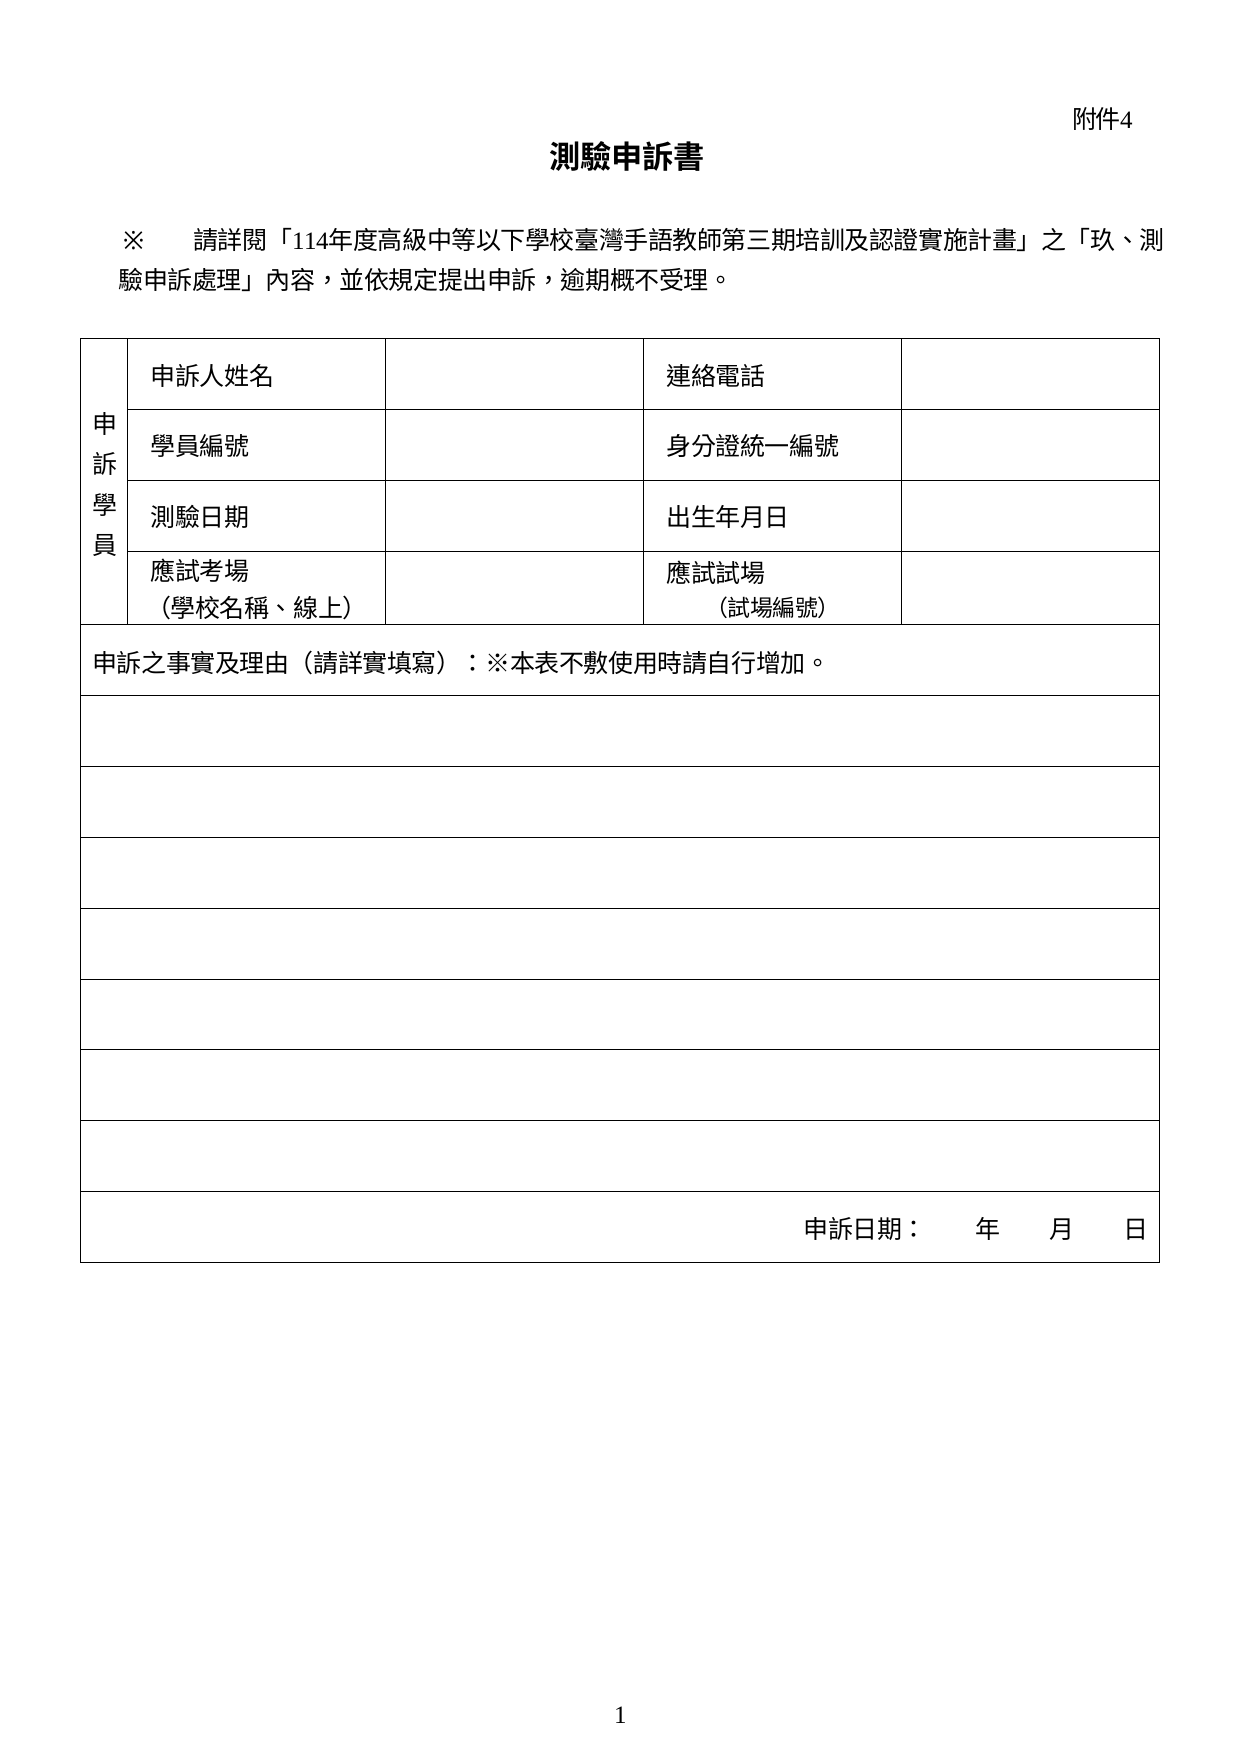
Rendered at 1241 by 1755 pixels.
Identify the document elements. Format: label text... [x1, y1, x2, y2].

table_cell 申訴日期： 年 月 日 [81, 1192, 1159, 1262]
table_cell 身分證統一編號 [644, 410, 901, 480]
table_cell [81, 1121, 1159, 1191]
table_cell [386, 552, 643, 624]
table_cell [81, 767, 1159, 837]
table_cell [81, 838, 1159, 908]
text 測驗申訴書 [89, 136, 1166, 177]
list 請詳閱「114年度高級中等以下學校臺灣手語教師第三期培訓及認證實施計畫」之「玖、測驗申訴處理」內容，並依規定提出申訴，逾期概不受理。 [118, 217, 1166, 298]
table_cell [902, 481, 1159, 551]
table_header 申 訴 學 員 [81, 339, 127, 624]
table_cell [81, 909, 1159, 978]
table_cell [81, 1050, 1159, 1120]
table_cell 學員編號 [128, 410, 385, 480]
table_cell [386, 410, 643, 480]
text 附件4 [89, 100, 1133, 136]
table_cell [902, 552, 1159, 624]
table_cell [81, 980, 1159, 1049]
table_cell [902, 410, 1159, 480]
table_header [386, 339, 643, 409]
table_cell 出生年月日 [644, 481, 901, 551]
table_cell 應試試場 （試場編號） [644, 552, 901, 624]
table_header 申訴人姓名 [128, 339, 385, 409]
table_cell 申訴之事實及理由（請詳實填寫）：※本表不敷使用時請自行增加。 [81, 625, 1159, 695]
table_cell 應試考場 （學校名稱、線上） [128, 552, 385, 624]
table_cell 測驗日期 [128, 481, 385, 551]
table_header 連絡電話 [644, 339, 901, 409]
table_cell [386, 481, 643, 551]
table_cell [81, 696, 1159, 766]
table_header [902, 339, 1159, 409]
